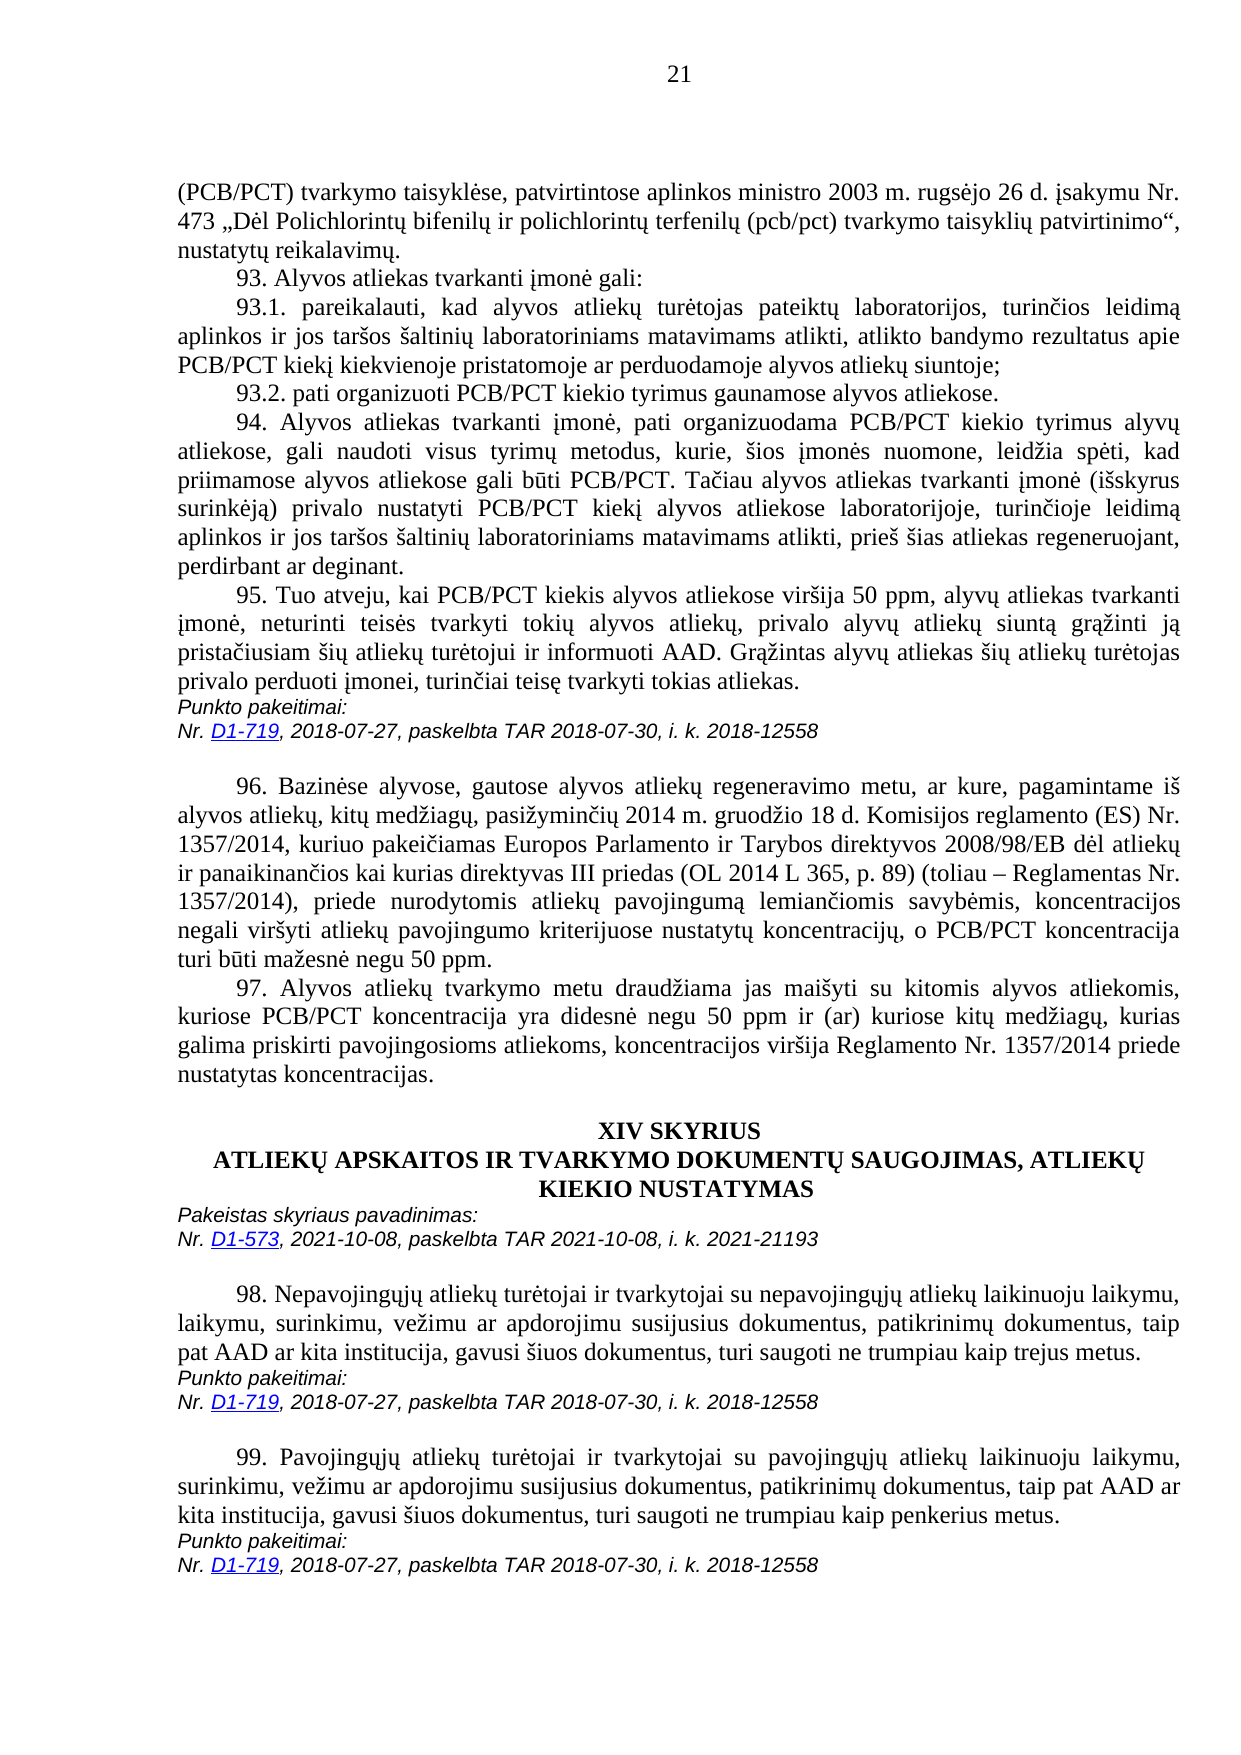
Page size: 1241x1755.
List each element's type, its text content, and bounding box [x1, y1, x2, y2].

text Pakeistas skyriaus pavadinimas: [177, 1203, 1181, 1227]
text 94. Alyvos atliekas tvarkanti įmonė, pati organizuodama PCB/PCT kiekio tyrimus alyvų atliekose, gali naudoti visus tyrimų metodus, kurie, šios įmonės nuomone, leidžia spėti, kad priimamose alyvos atliekose gali būti PCB/PCT. Tačiau alyvos atliekas tvarkanti įmonė (išskyrus surinkėją) privalo nustatyti PCB/PCT kiekį alyvos atliekose laboratorijoje, turinčioje leidimą aplinkos ir jos taršos šaltinių laboratoriniams matavimams atlikti, prieš šias atliekas regeneruojant, perdirbant ar deginant. [177, 407, 1181, 580]
text XIV SKYRIUS [177, 1116, 1181, 1145]
text Nr. D1-573, 2021-10-08, paskelbta TAR 2021-10-08, i. k. 2021-21193 [177, 1227, 1181, 1251]
text Nr. D1-719, 2018-07-27, paskelbta TAR 2018-07-30, i. k. 2018-12558 [177, 1389, 1181, 1413]
text Nr. D1-719, 2018-07-27, paskelbta TAR 2018-07-30, i. k. 2018-12558 [177, 1552, 1181, 1576]
text 99. Pavojingųjų atliekų turėtojai ir tvarkytojai su pavojingųjų atliekų laikinuoju laikymu, surinkimu, vežimu ar apdorojimu susijusius dokumentus, patikrinimų dokumentus, taip pat AAD ar kita institucija, gavusi šiuos dokumentus, turi saugoti ne trumpiau kaip penkerius metus. [177, 1442, 1181, 1528]
text 98. Nepavojingųjų atliekų turėtojai ir tvarkytojai su nepavojingųjų atliekų laikinuoju laikymu, laikymu, surinkimu, vežimu ar apdorojimu susijusius dokumentus, patikrinimų dokumentus, taip pat AAD ar kita institucija, gavusi šiuos dokumentus, turi saugoti ne trumpiau kaip trejus metus. [177, 1279, 1181, 1366]
text Nr. D1-719, 2018-07-27, paskelbta TAR 2018-07-30, i. k. 2018-12558 [177, 719, 1181, 743]
text Punkto pakeitimai: [177, 695, 1181, 719]
text ATLIEKŲ APSKAITOS IR TVARKYMO DOKUMENTŲ SAUGOJIMAS, ATLIEKŲ KIEKIO NUSTATYMAS [177, 1145, 1181, 1203]
text 93.2. pati organizuoti PCB/PCT kiekio tyrimus gaunamose alyvos atliekose. [177, 378, 1181, 407]
text 93. Alyvos atliekas tvarkanti įmonė gali: [177, 263, 1181, 292]
text 96. Bazinėse alyvose, gautose alyvos atliekų regeneravimo metu, ar kure, pagamintame iš alyvos atliekų, kitų medžiagų, pasižyminčių 2014 m. gruodžio 18 d. Komisijos reglamento (ES) Nr. 1357/2014, kuriuo pakeičiamas Europos Parlamento ir Tarybos direktyvos 2008/98/EB dėl atliekų ir panaikinančios kai kurias direktyvas III priedas (OL 2014 L 365, p. 89) (toliau – Reglamentas Nr. 1357/2014), priede nurodytomis atliekų pavojingumą lemiančiomis savybėmis, koncentracijos negali viršyti atliekų pavojingumo kriterijuose nustatytų koncentracijų, o PCB/PCT koncentracija turi būti mažesnė negu 50 ppm. [177, 771, 1181, 973]
text 97. Alyvos atliekų tvarkymo metu draudžiama jas maišyti su kitomis alyvos atliekomis, kuriose PCB/PCT koncentracija yra didesnė negu 50 ppm ir (ar) kuriose kitų medžiagų, kurias galima priskirti pavojingosioms atliekoms, koncentracijos viršija Reglamento Nr. 1357/2014 priede nustatytas koncentracijas. [177, 973, 1181, 1088]
text Punkto pakeitimai: [177, 1528, 1181, 1552]
text 93.1. pareikalauti, kad alyvos atliekų turėtojas pateiktų laboratorijos, turinčios leidimą aplinkos ir jos taršos šaltinių laboratoriniams matavimams atlikti, atlikto bandymo rezultatus apie PCB/PCT kiekį kiekvienoje pristatomoje ar perduodamoje alyvos atliekų siuntoje; [177, 292, 1181, 378]
text Punkto pakeitimai: [177, 1366, 1181, 1389]
text 95. Tuo atveju, kai PCB/PCT kiekis alyvos atliekose viršija 50 ppm, alyvų atliekas tvarkanti įmonė, neturinti teisės tvarkyti tokių alyvos atliekų, privalo alyvų atliekų siuntą grąžinti ją pristačiusiam šių atliekų turėtojui ir informuoti AAD. Grąžintas alyvų atliekas šių atliekų turėtojas privalo perduoti įmonei, turinčiai teisę tvarkyti tokias atliekas. [177, 580, 1181, 695]
text (PCB/PCT) tvarkymo taisyklėse, patvirtintose aplinkos ministro 2003 m. rugsėjo 26 d. įsakymu Nr. 473 „Dėl Polichlorintų bifenilų ir polichlorintų terfenilų (pcb/pct) tvarkymo taisyklių patvirtinimo“, nustatytų reikalavimų. [177, 177, 1181, 263]
